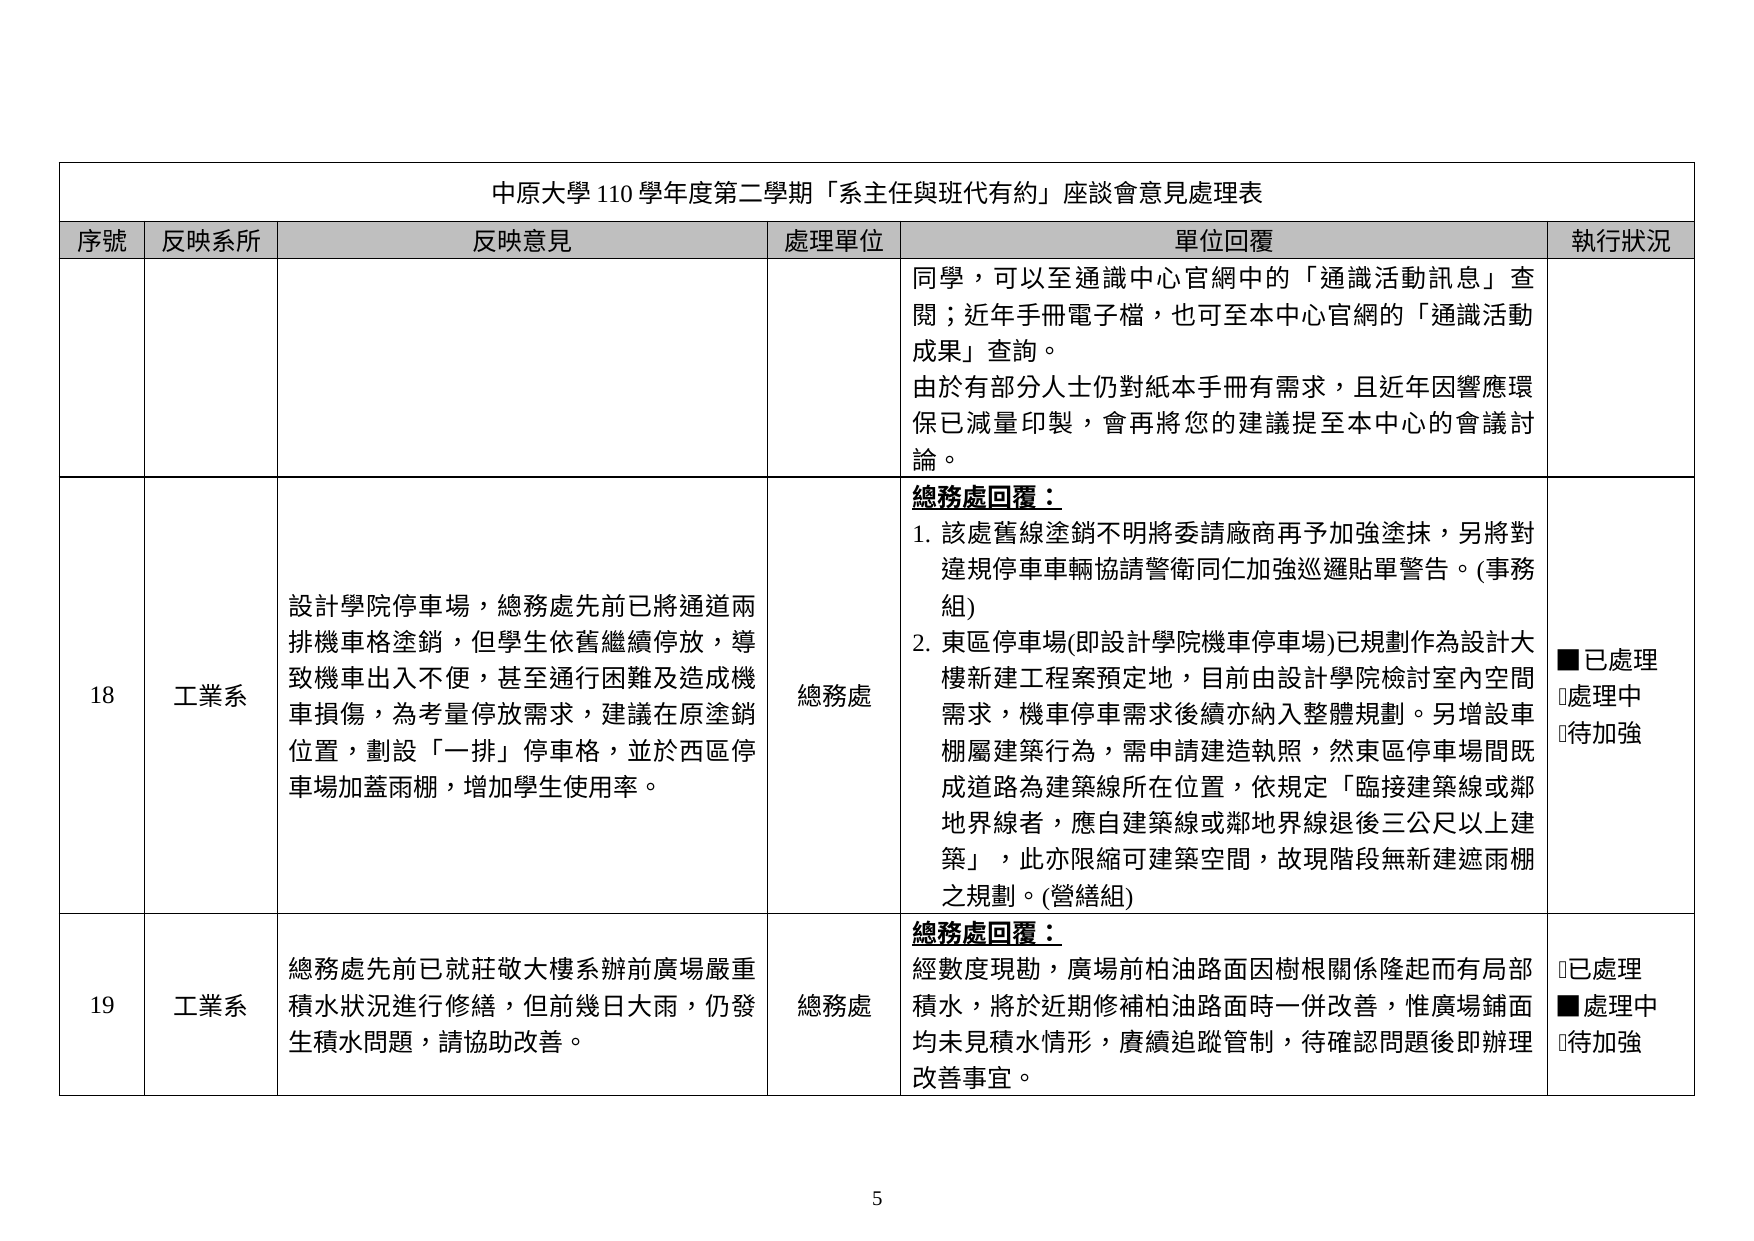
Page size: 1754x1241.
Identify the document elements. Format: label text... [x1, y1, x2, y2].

table_cell [1548, 259, 1694, 476]
table_cell 執行狀況 [1548, 222, 1694, 258]
table_cell 總務處 [768, 914, 900, 1095]
table_cell 總務處 [768, 478, 900, 912]
table_cell 反映意見 [278, 222, 767, 258]
table_cell [60, 259, 144, 476]
table_cell 單位回覆 [901, 222, 1547, 258]
table_cell 總務處回覆： 該處舊線塗銷不明將委請廠商再予加強塗抹，另將對違規停車車輛協請警衛同仁加強巡邏貼單警告。(事務組) 東區停車場(即設計學院機車停車場)已規劃作為設計大樓新建工程案預定地，目前由設計學院檢討室內空間需求，機車停車需求後續亦納入整體規劃。另增設車棚屬建築行為，需申請建造執照，然東區停車場間既成道路為建築線所在位置，依規定「臨接建築線或鄰地界線者，應自建築線或鄰地界線退後三公尺以上建築」，此亦限縮可建築空間，故現階段無新建遮雨棚之規劃。(營繕組) [901, 478, 1547, 912]
table_cell 工業系 [145, 478, 277, 912]
table_cell 已處理 處理中 待加強 [1548, 478, 1694, 912]
table_cell 設計學院停車場，總務處先前已將通道兩排機車格塗銷，但學生依舊繼續停放，導致機車出入不便，甚至通行困難及造成機車損傷，為考量停放需求，建議在原塗銷位置，劃設「一排」停車格，並於西區停車場加蓋雨棚，增加學生使用率。 [278, 478, 767, 912]
table_cell 總務處回覆： 經數度現勘，廣場前柏油路面因樹根關係隆起而有局部積水，將於近期修補柏油路面時一併改善，惟廣場鋪面均未見積水情形，賡續追蹤管制，待確認問題後即辦理改善事宜。 [901, 914, 1547, 1095]
table_cell 工業系 [145, 914, 277, 1095]
table_cell [278, 259, 767, 476]
table_header 中原大學110學年度第二學期「系主任與班代有約」座談會意見處理表 [60, 163, 1694, 221]
table_cell [768, 259, 900, 476]
table_cell 18 [60, 478, 144, 912]
table_cell 反映系所 [145, 222, 277, 258]
table_cell 處理單位 [768, 222, 900, 258]
table_cell 已處理 處理中 待加強 [1548, 914, 1694, 1095]
table_cell 總務處先前已就莊敬大樓系辦前廣場嚴重積水狀況進行修繕，但前幾日大雨，仍發生積水問題，請協助改善。 [278, 914, 767, 1095]
table_cell 序號 [60, 222, 144, 258]
table_cell [145, 259, 277, 476]
table_cell 19 [60, 914, 144, 1095]
table_cell 同學，可以至通識中心官網中的「通識活動訊息」查閱；近年手冊電子檔，也可至本中心官網的「通識活動成果」查詢。 由於有部分人士仍對紙本手冊有需求，且近年因響應環保已減量印製，會再將您的建議提至本中心的會議討論。 [901, 259, 1547, 476]
